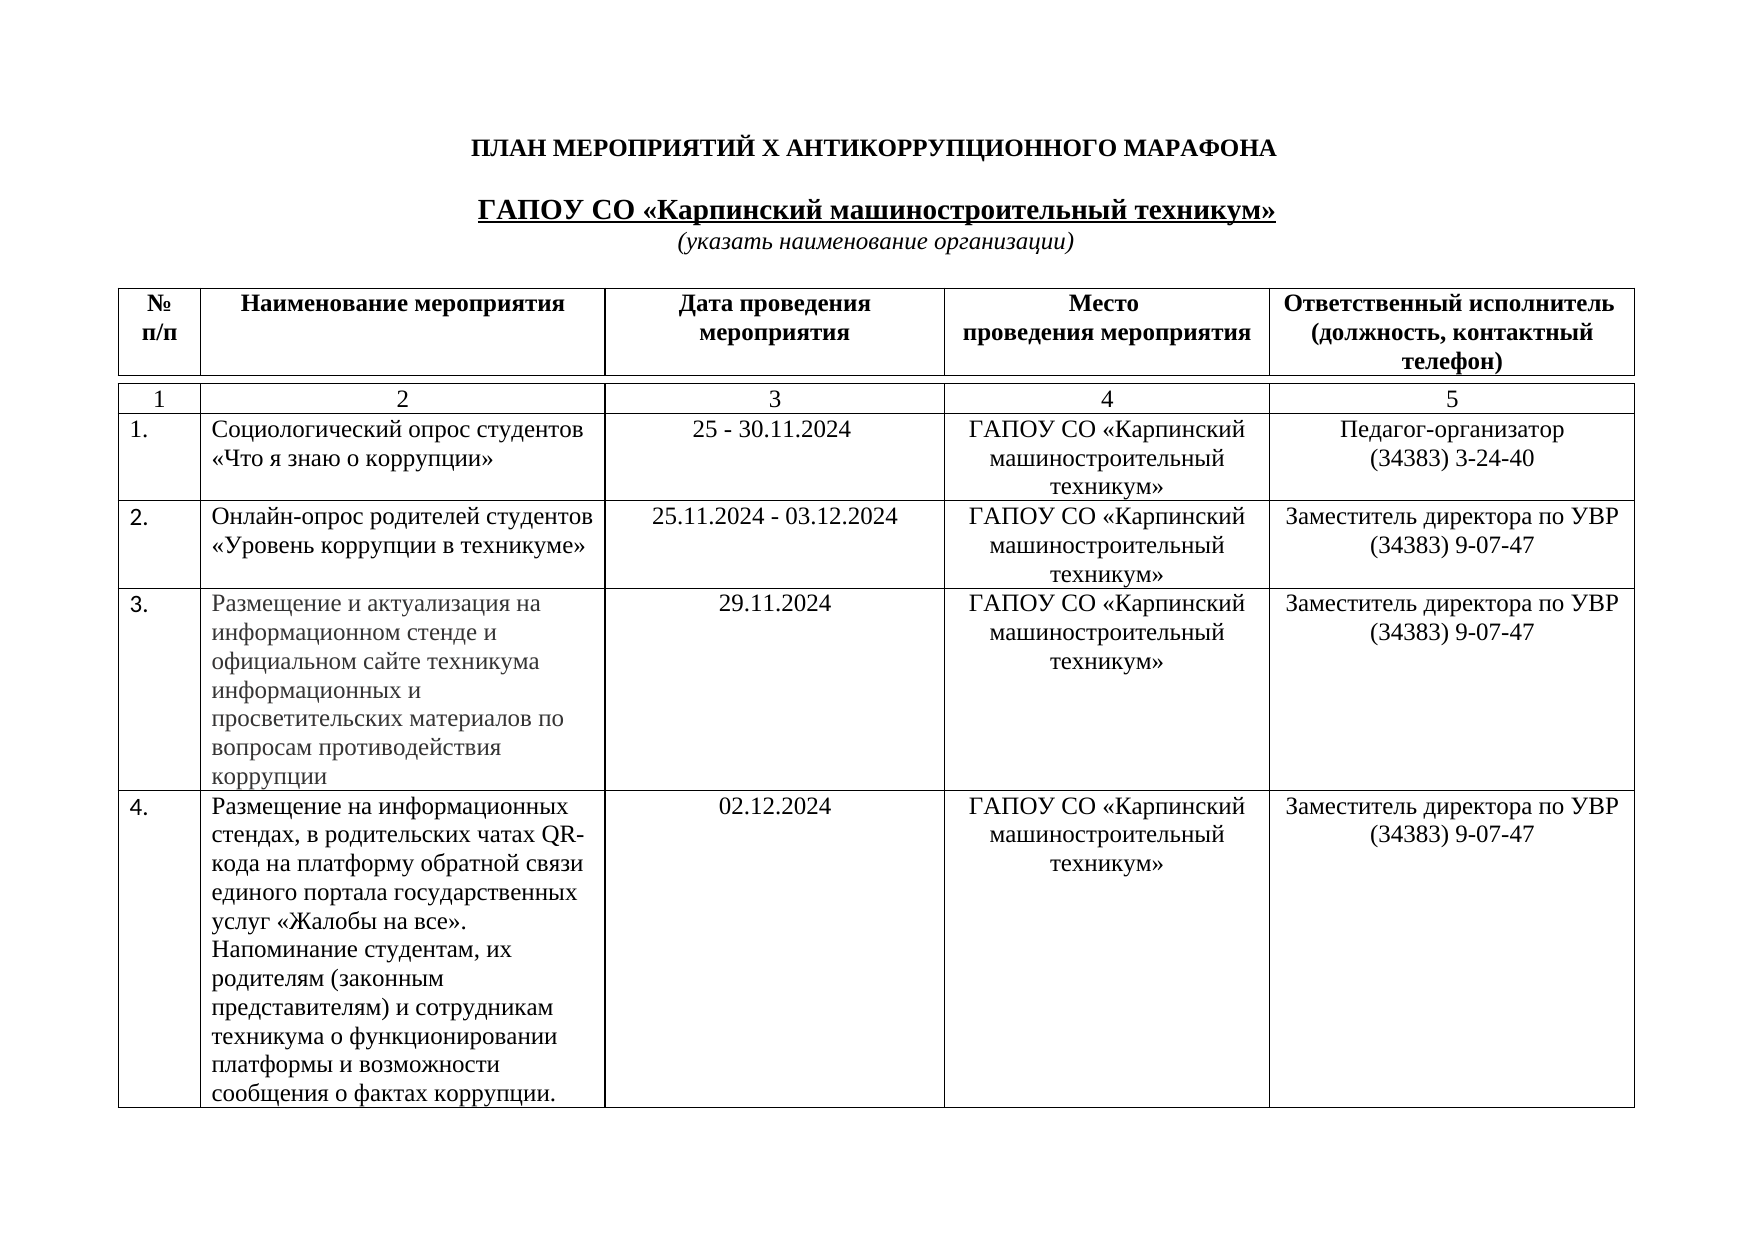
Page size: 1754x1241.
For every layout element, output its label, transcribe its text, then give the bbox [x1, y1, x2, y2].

table_cell Заместитель директора по УВР (34383) 9-07-47 [1270, 501, 1634, 587]
text (указать наименование организации) [118, 226, 1636, 254]
table_cell 29.11.2024 [606, 589, 944, 790]
table_cell 3. [119, 589, 200, 790]
table_header Ответственный исполнитель (должность, контактный телефон) [1270, 289, 1634, 375]
table_cell 02.12.2024 [606, 791, 944, 1107]
table_header Наименование мероприятия [201, 289, 604, 375]
table_header 1 [119, 384, 200, 413]
table_cell 1. [119, 414, 200, 500]
table_cell Размещение и актуализация на информационном стенде и официальном сайте техникума информационных и просветительских материалов по вопросам противодействия коррупции [201, 589, 604, 790]
table_cell 25 - 30.11.2024 [606, 414, 944, 500]
table_header 3 [606, 384, 944, 413]
text ПЛАН МЕРОПРИЯТИЙ X АНТИКОРРУПЦИОННОГО МАРАФОНА [118, 133, 1636, 162]
table_cell ГАПОУ СО «Карпинский машиностроительный техникум» [945, 501, 1269, 587]
table_header 4 [945, 384, 1269, 413]
table_cell Заместитель директора по УВР (34383) 9-07-47 [1270, 589, 1634, 790]
table_header № п/п [119, 289, 200, 375]
table_header 5 [1270, 384, 1634, 413]
table_cell ГАПОУ СО «Карпинский машиностроительный техникум» [945, 414, 1269, 500]
table_cell 4. [119, 791, 200, 1107]
table_cell Педагог-организатор (34383) 3-24-40 [1270, 414, 1634, 500]
table_cell ГАПОУ СО «Карпинский машиностроительный техникум» [945, 791, 1269, 1107]
table_cell Социологический опрос студентов «Что я знаю о коррупции» [201, 414, 604, 500]
text ГАПОУ СО «Карпинский машиностроительный техникум» [118, 192, 1636, 226]
table_cell Онлайн-опрос родителей студентов «Уровень коррупции в техникуме» [201, 501, 604, 587]
table_header 2 [201, 384, 604, 413]
table_cell Размещение на информационных стендах, в родительских чатах QR-кода на платформу обратной связи единого портала государственных услуг «Жалобы на все». Напоминание студентам, их родителям (законным представителям) и сотрудникам техникума о функционировании платформы и возможности сообщения о фактах коррупции. [201, 791, 604, 1107]
table_cell 2. [119, 501, 200, 587]
table_cell 25.11.2024 - 03.12.2024 [606, 501, 944, 587]
table_cell ГАПОУ СО «Карпинский машиностроительный техникум» [945, 589, 1269, 790]
table_header Место проведения мероприятия [945, 289, 1269, 375]
table_cell Заместитель директора по УВР (34383) 9-07-47 [1270, 791, 1634, 1107]
table_header Дата проведения мероприятия [606, 289, 944, 375]
